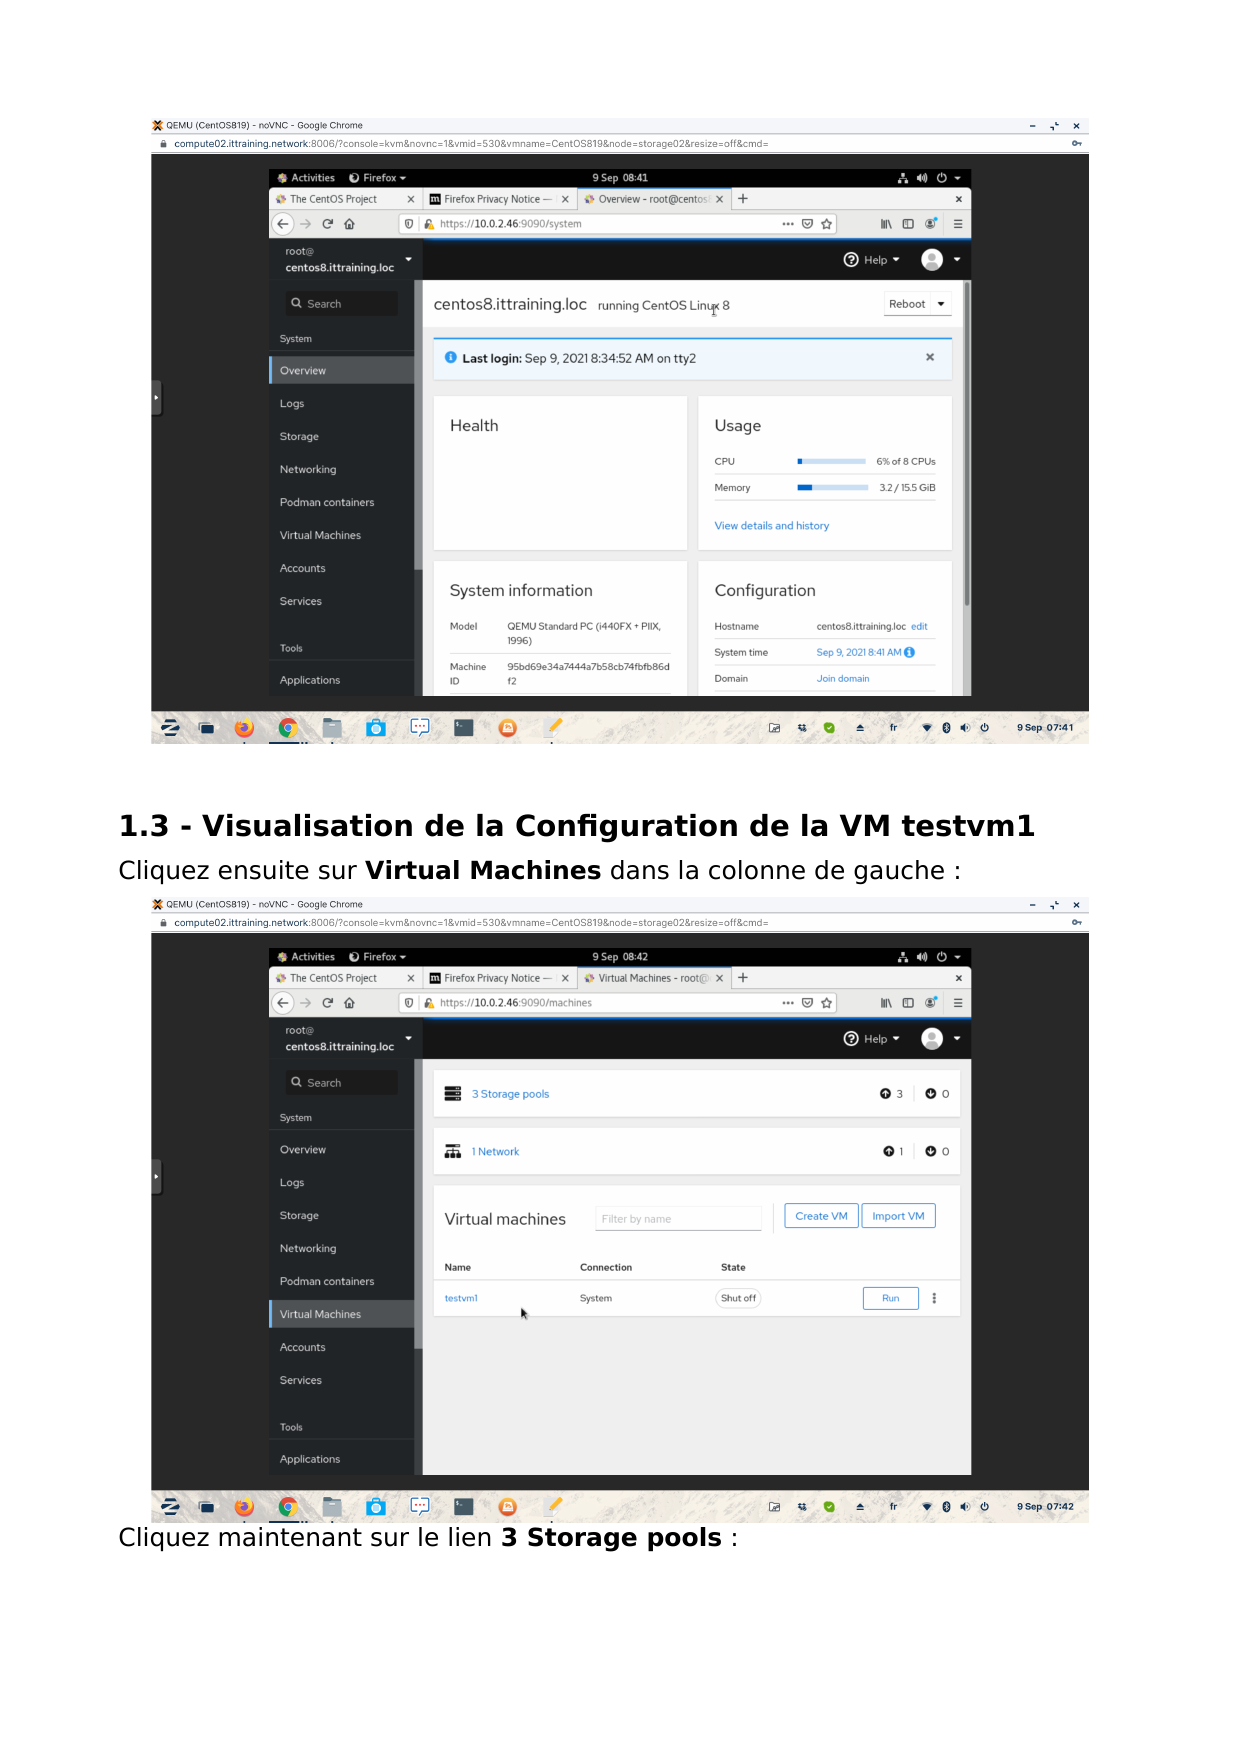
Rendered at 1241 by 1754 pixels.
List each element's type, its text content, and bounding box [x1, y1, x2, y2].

picture [151, 897, 1089, 1523]
text Cliquez maintenant sur le lien 3 Storage pools : [118, 1141, 1122, 1552]
subtitle 1.3 - Visualisation de la Configuration de la VM testvm1 [118, 810, 1122, 844]
text Cliquez ensuite sur Virtual Machines dans la colonne de gauche : [118, 856, 1122, 885]
picture [151, 118, 1089, 744]
